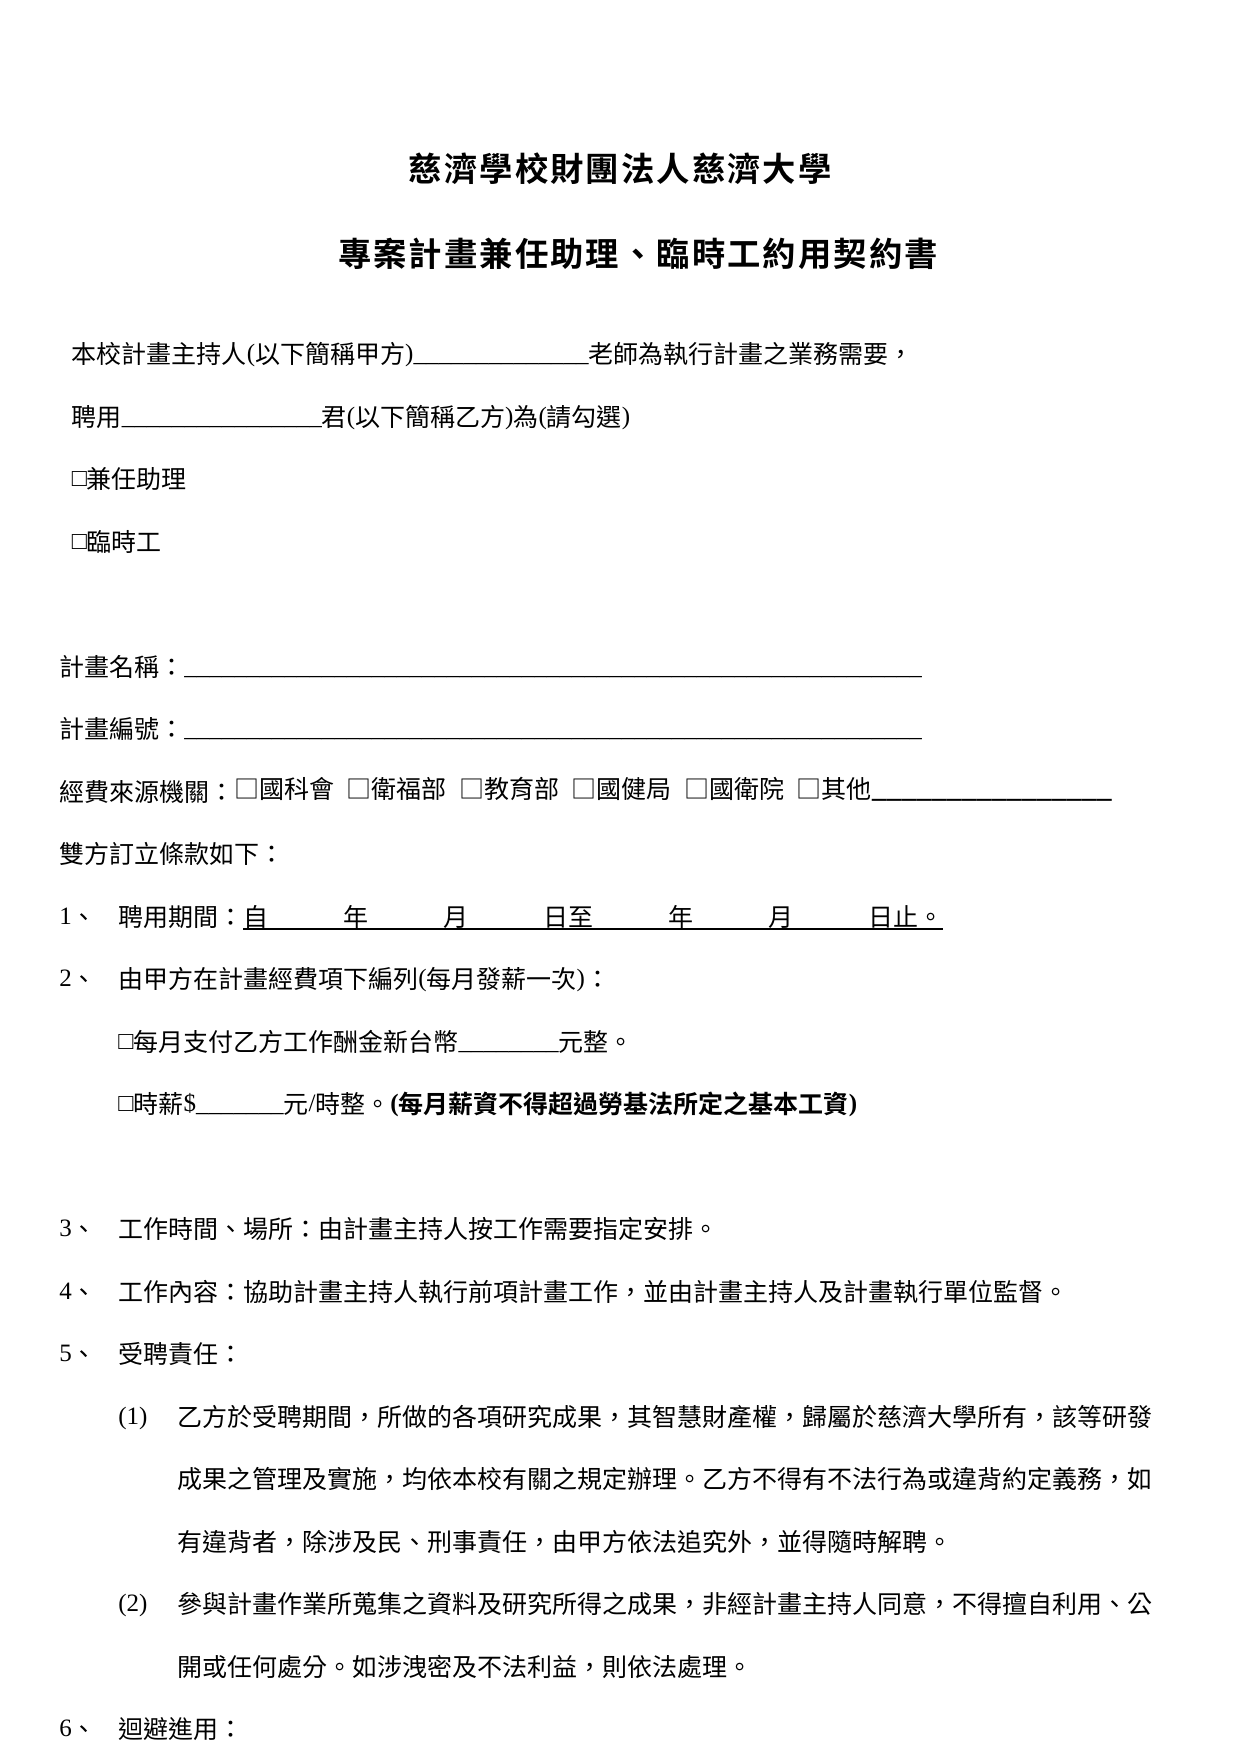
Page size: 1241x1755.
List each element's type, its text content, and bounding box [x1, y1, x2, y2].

text 本校計畫主持人(以下簡稱甲方)______________老師為執行計畫之業務需要， [72, 311, 1169, 374]
list 乙方於受聘期間，所做的各項研究成果，其智慧財產權，歸屬於慈濟大學所有，該等研發成果之管理及實施，均依本校有關之規定辦理。乙方不得有不法行為或違背約定義務，如有違背者，除涉及民、刑事責任，由甲方依法追究外，並得隨時解聘。 [118, 1374, 1169, 1561]
text 計畫名稱：___________________________________________________________ [59, 624, 1169, 686]
list 參與計畫作業所蒐集之資料及研究所得之成果，非經計畫主持人同意，不得擅自利用、公開或任何處分。如涉洩密及不法利益，則依法處理。 [118, 1561, 1169, 1686]
list 工作時間、場所：由計畫主持人按工作需要指定安排。 [59, 1186, 1169, 1249]
text □兼任助理 [72, 436, 1169, 499]
text 專案計畫兼任助理、臨時工約用契約書 [72, 228, 1169, 276]
text □時薪$_______元/時整。(每月薪資不得超過勞基法所定之基本工資) [118, 1061, 1169, 1124]
list 工作內容：協助計畫主持人執行前項計畫工作，並由計畫主持人及計畫執行單位監督。 [59, 1249, 1169, 1311]
text 經費來源機關：□國科會 □衛福部 □教育部 □國健局 □國衛院 □其他________________ [59, 749, 1169, 811]
list 由甲方在計畫經費項下編列(每月發薪一次)： [59, 936, 1169, 999]
text 計畫編號：___________________________________________________________ [59, 686, 1169, 749]
text 慈濟學校財團法人慈濟大學 [72, 142, 1169, 191]
text □臨時工 [72, 499, 1169, 561]
text 雙方訂立條款如下： [59, 811, 1169, 874]
list 受聘責任： [59, 1311, 1169, 1374]
list 迴避進用： [59, 1686, 1169, 1749]
list 聘用期間：自 年 月 日至 年 月 日止。 [59, 874, 1169, 936]
text □每月支付乙方工作酬金新台幣________元整。 [118, 999, 1169, 1061]
text 聘用________________君(以下簡稱乙方)為(請勾選) [72, 374, 1169, 436]
